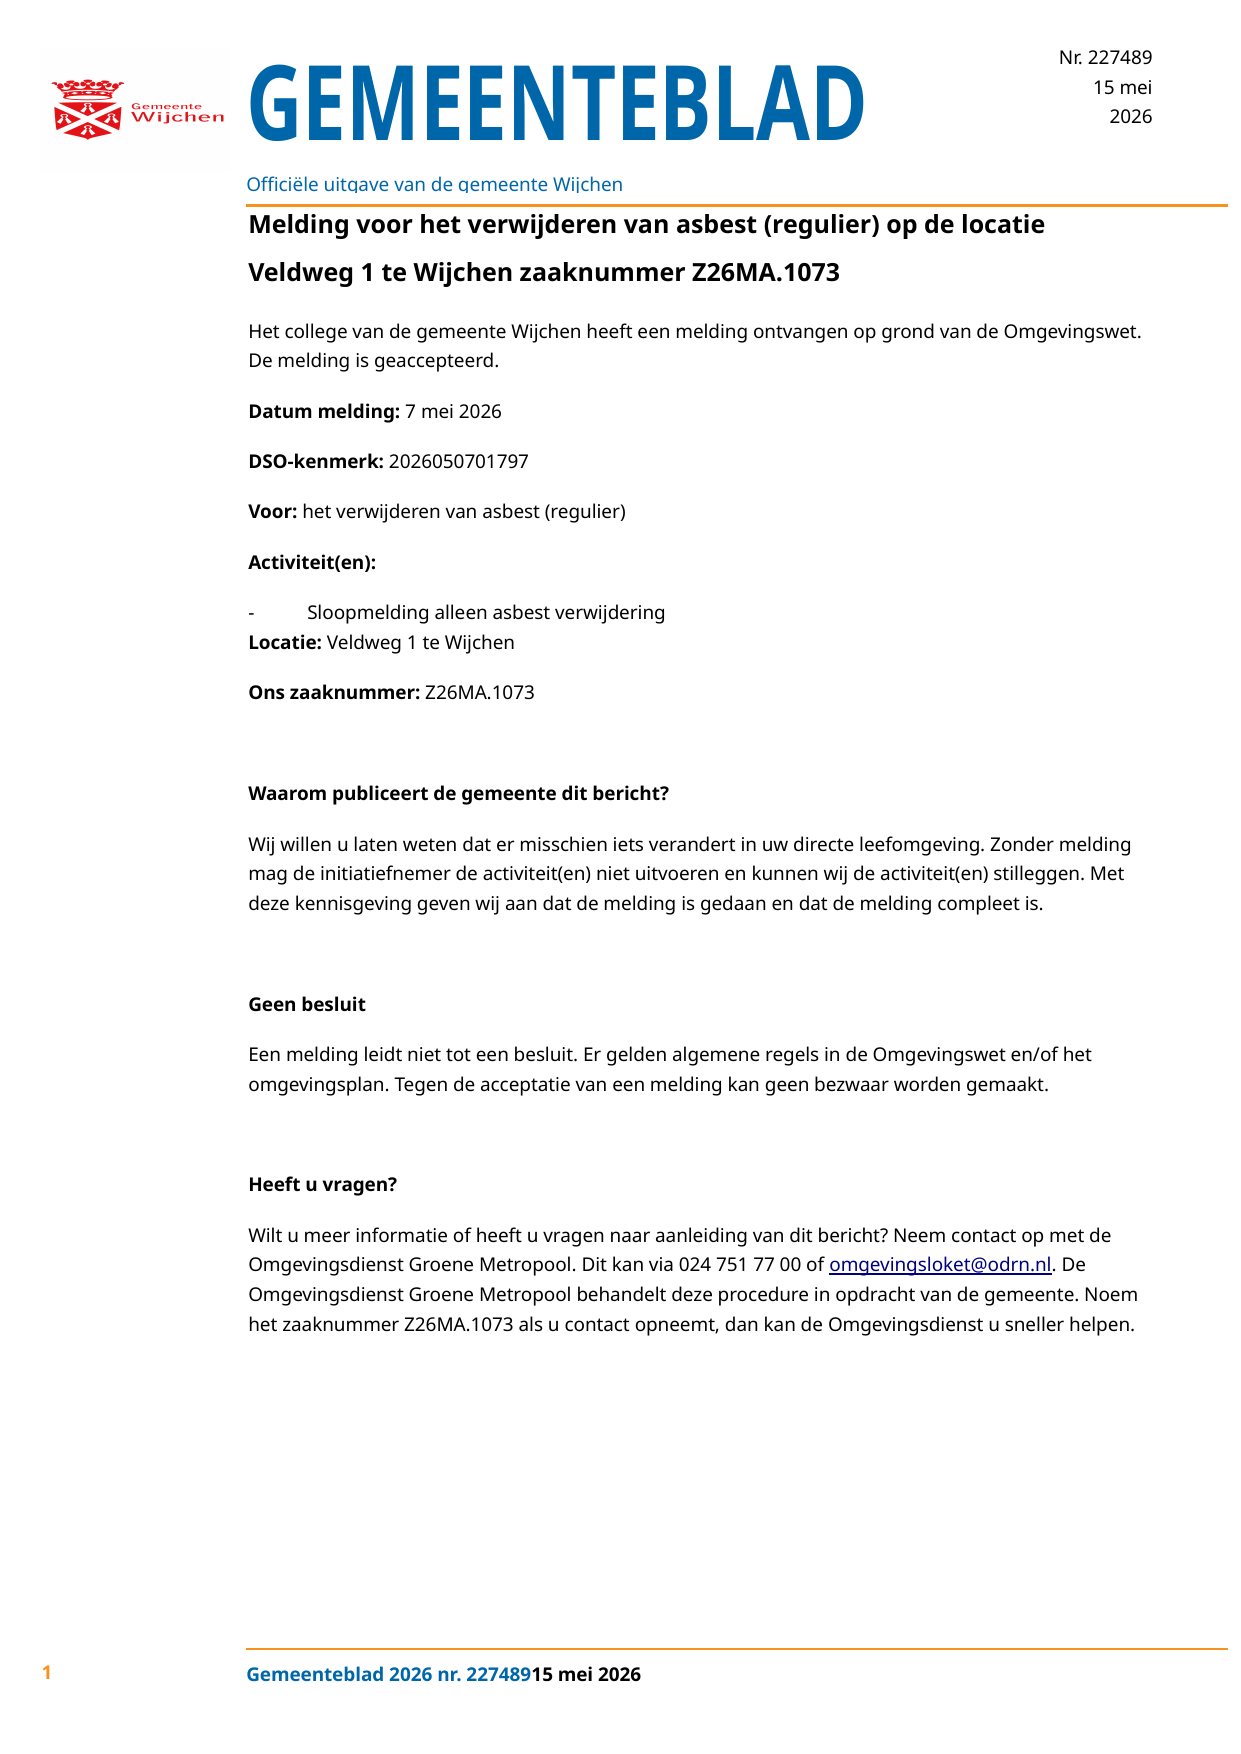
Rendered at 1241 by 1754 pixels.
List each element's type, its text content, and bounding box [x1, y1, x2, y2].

text Activiteit(en): [248, 549, 1152, 575]
list Sloopmelding alleen asbest verwijdering [248, 599, 1152, 625]
text Een melding leidt niet tot een besluit. Er gelden algemene regels in de Omgevingswet en/of het omgevingsplan. Tegen de acceptatie van een melding kan geen bezwaar worden gemaakt. [248, 1041, 1152, 1097]
text Heeft u vragen? [248, 1172, 1152, 1197]
text DSO-kenmerk: 2026050701797 [248, 448, 1152, 474]
text Voor: het verwijderen van asbest (regulier) [248, 499, 1152, 524]
text Ons zaaknummer: Z26MA.1073 [248, 679, 1152, 705]
text Waarom publiceert de gemeente dit bericht? [248, 780, 1152, 806]
text Wij willen u laten weten dat er misschien iets verandert in uw directe leefomgeving. Zonder melding mag de initiatiefnemer de activiteit(en) niet uitvoeren en kunnen wij de activiteit(en) stilleggen. Met deze kennisgeving geven wij aan dat de melding is gedaan en dat de melding compleet is. [248, 831, 1152, 916]
text Locatie: Veldweg 1 te Wijchen [248, 629, 1152, 655]
text Melding voor het verwijderen van asbest (regulier) op de locatie Veldweg 1 te Wijchen zaaknummer Z26MA.1073 [248, 207, 1152, 288]
text Geen besluit [248, 991, 1152, 1017]
text Het college van de gemeente Wijchen heeft een melding ontvangen op grond van de Omgevingswet. De melding is geaccepteerd. [248, 318, 1152, 373]
picture [41, 47, 231, 172]
text Datum melding: 7 mei 2026 [248, 398, 1152, 424]
text Wilt u meer informatie of heeft u vragen naar aanleiding van dit bericht? Neem contact op met de Omgevingsdienst Groene Metropool. Dit kan via 024 751 77 00 of omgevingsloket@odrn.nl. De Omgevingsdienst Groene Metropool behandelt deze procedure in opdracht van de gemeente. Noem het zaaknummer Z26MA.1073 als u contact opneemt, dan kan de Omgevingsdienst u sneller helpen. [248, 1222, 1152, 1337]
